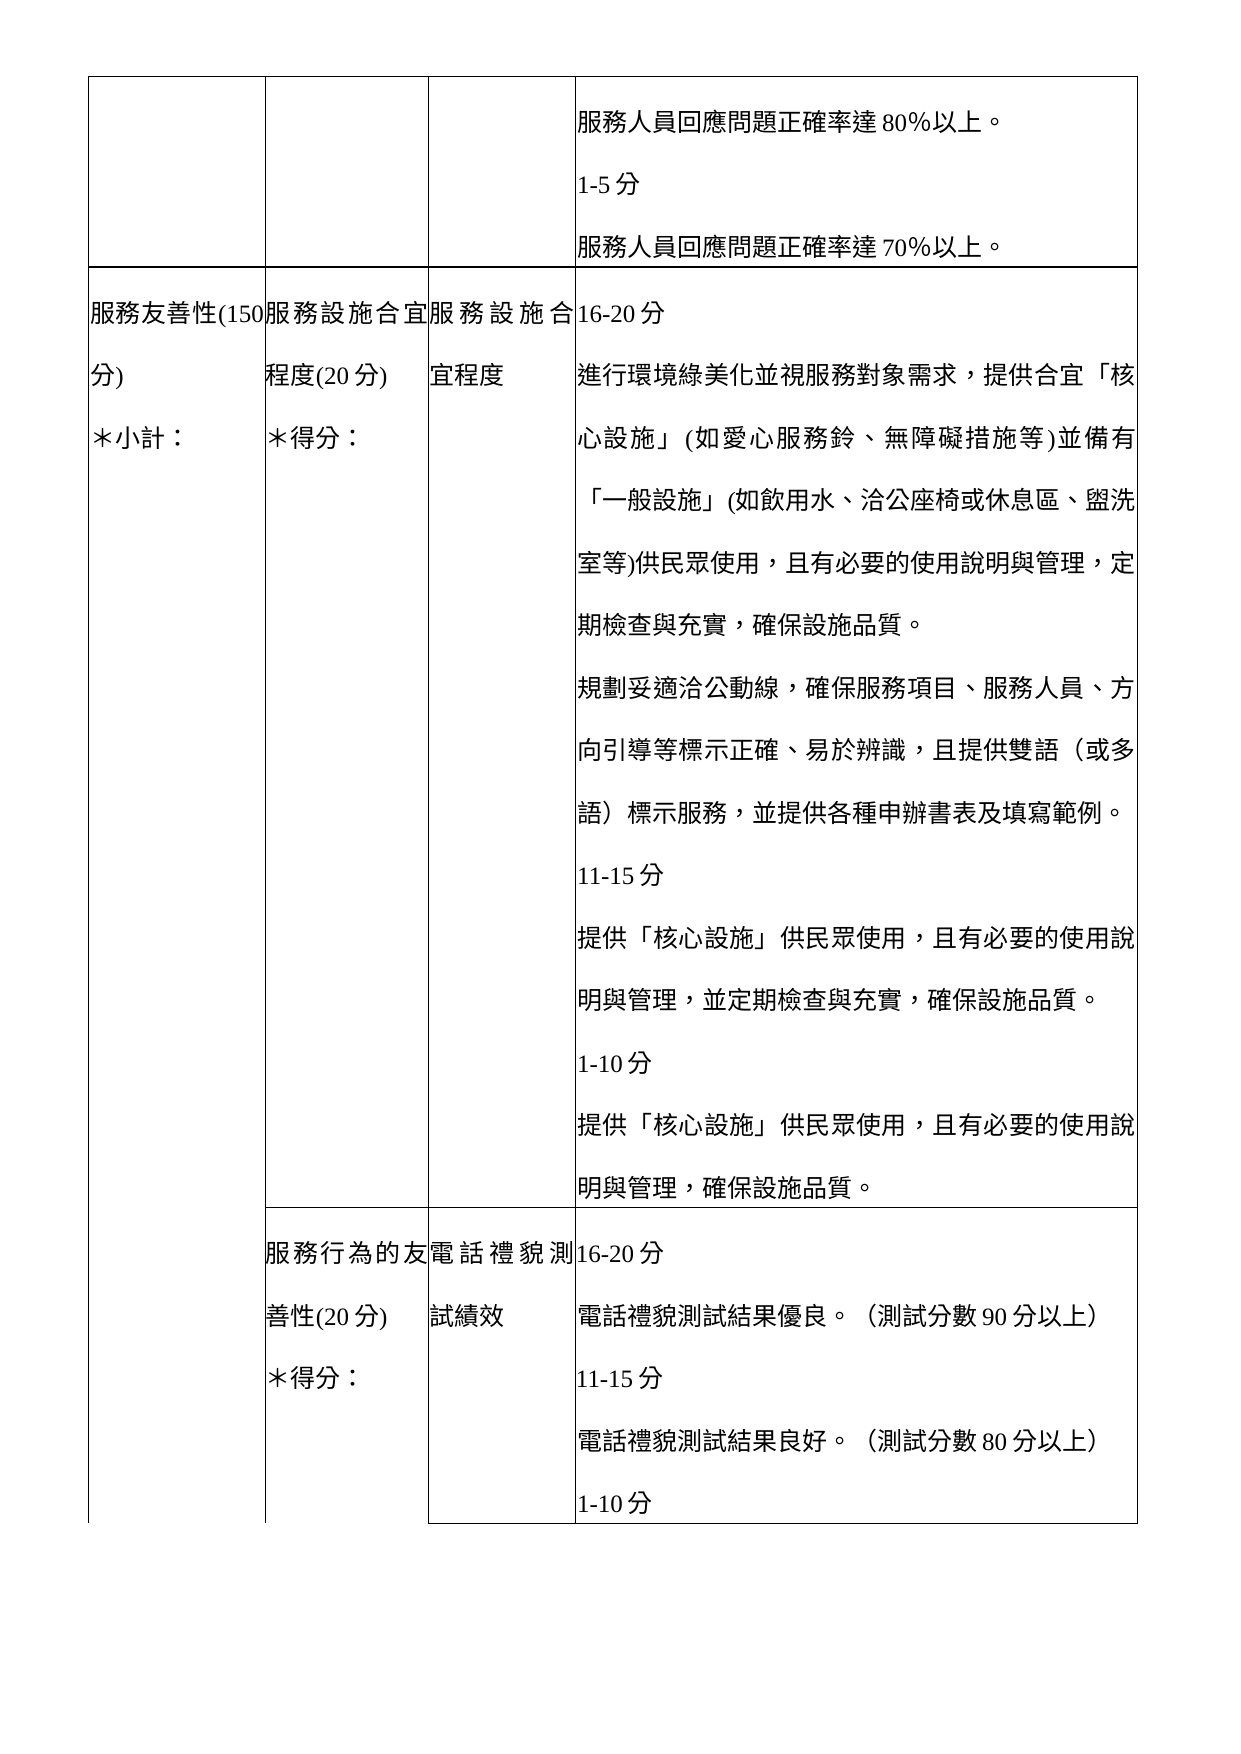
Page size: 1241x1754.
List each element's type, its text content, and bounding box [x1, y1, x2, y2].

table_cell 服務友善性(150分) ＊小計： [89, 268, 265, 1207]
table_cell 服務行為的友善性(20分) ＊得分： [266, 1208, 428, 1523]
table_cell 16-20分 電話禮貌測試結果優良。（測試分數90分以上） 11-15分 電話禮貌測試結果良好。（測試分數80分以上） 1-10分 [576, 1208, 1137, 1523]
table_cell [89, 77, 265, 266]
table_cell 電話禮貌測試績效 [429, 1208, 575, 1523]
table_cell [266, 77, 428, 266]
table_cell 服務人員回應問題正確率達80％以上。 1-5分 服務人員回應問題正確率達70％以上。 [576, 77, 1137, 266]
table_cell 服務設施合宜程度 [429, 268, 575, 1207]
table_cell [429, 77, 575, 266]
table_cell [89, 1207, 265, 1523]
table_cell 16-20分 進行環境綠美化並視服務對象需求，提供合宜「核心設施」(如愛心服務鈴、無障礙措施等)並備有「一般設施」(如飲用水、洽公座椅或休息區、盥洗室等)供民眾使用，且有必要的使用說明與管理，定期檢查與充實，確保設施品質。 規劃妥適洽公動線，確保服務項目、服務人員、方向引導等標示正確、易於辨識，且提供雙語（或多語）標示服務，並提供各種申辦書表及填寫範例。 11-15分 提供「核心設施」供民眾使用，且有必要的使用說明與管理，並定期檢查與充實，確保設施品質。 1-10分 提供「核心設施」供民眾使用，且有必要的使用說明與管理，確保設施品質。 [576, 268, 1137, 1207]
table_cell 服務設施合宜程度(20分) ＊得分： [266, 268, 428, 1207]
